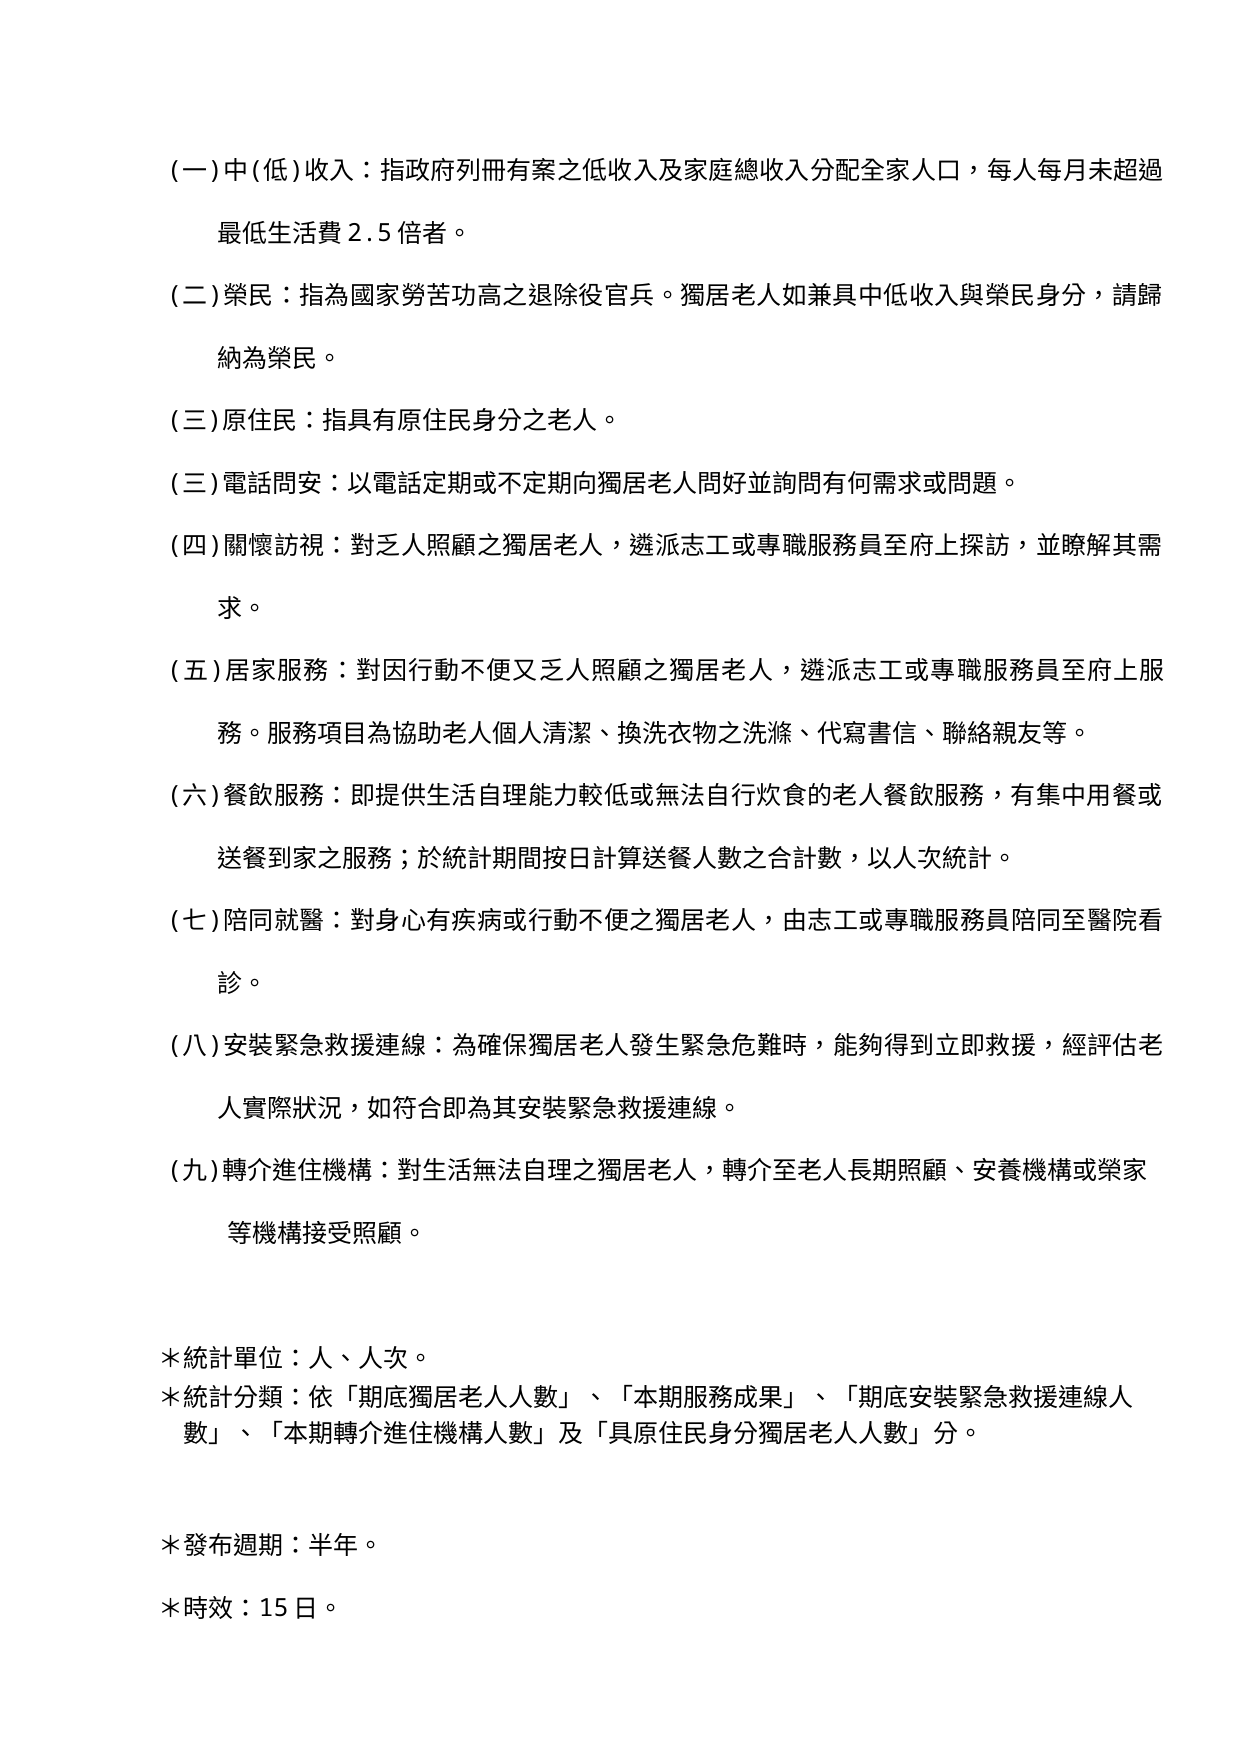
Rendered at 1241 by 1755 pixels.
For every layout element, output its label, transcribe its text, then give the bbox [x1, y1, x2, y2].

table_header 統計資料背景說明 資料種類：社會福利統計 資料項目：臺中市大肚區獨居老人數及服務概況 一、發布及編製機關單位 ＊發布機關、單位：臺中市大肚區公所會計室 ＊編製單位：臺中市大肚區公所社會課 ＊聯絡電話：04-26991105 ＊傳真：04-26982533 ＊電子信箱：38769a@ebas.gov.tw 二、發布形式 口頭：（ ）記者會或說明會 書面：（ ）新聞稿 （V）報表 （ ）書刊，刊名： ＊電子媒體： （V）線上書刊及資料庫，網址： https://govstat.taichung.gov.tw/TCSTAT/Page/kcg01_2.aspx?Mid1=387690000A （ ）磁片 （ ）光碟片 （ ）其他 三、資料範圍、週期及時效 ＊統計地區範圍及對象：凡本區年滿65歲以上獨自居住、或同住者無照顧能力、或經列冊需關懷之老人，均為統計對象。 ＊統計標準時間：動態資料上半年以1至6月、下半年以7至12月之事實為準；靜態資料以6月底、12月底之事實為準。 ＊統計項目定義： (一)中(低)收入：指政府列冊有案之低收入及家庭總收入分配全家人口，每人每月未超過最低生活費2.5倍者。 (二)榮民：指為國家勞苦功高之退除役官兵。獨居老人如兼具中低收入與榮民身分，請歸納為榮民。 (三)原住民：指具有原住民身分之老人。 (三)電話問安：以電話定期或不定期向獨居老人問好並詢問有何需求或問題。 (四)關懷訪視：對乏人照顧之獨居老人，遴派志工或專職服務員至府上探訪，並瞭解其需求。 (五)居家服務：對因行動不便又乏人照顧之獨居老人，遴派志工或專職服務員至府上服務。服務項目為協助老人個人清潔、換洗衣物之洗滌、代寫書信、聯絡親友等。 (六)餐飲服務：即提供生活自理能力較低或無法自行炊食的老人餐飲服務，有集中用餐或送餐到家之服務；於統計期間按日計算送餐人數之合計數，以人次統計。 (七)陪同就醫：對身心有疾病或行動不便之獨居老人，由志工或專職服務員陪同至醫院看診。 (八)安裝緊急救援連線：為確保獨居老人發生緊急危難時，能夠得到立即救援，經評估老人實際狀況，如符合即為其安裝緊急救援連線。 (九)轉介進住機構：對生活無法自理之獨居老人，轉介至老人長期照顧、安養機構或榮家 等機構接受照顧。 ＊統計單位：人、人次。 ＊統計分類：依「期底獨居老人人數」、「本期服務成果」、「期底安裝緊急救援連線人數」、「本期轉介進住機構人數」及「具原住民身分獨居老人人數」分。 ＊發布週期：半年。 ＊時效：15日。 ＊資料變革：無。 四、公開資料發布訊息 ＊預告發布日期：每半年終了15日。(原訂預告發布日期如遇例假日或國定 假日則延至下一個工作日發布)。 ＊同步發送單位：臺中市政府主計處。 五、資料品質 ＊統計指標編製方法與資料來源說明：本所社會課依據臺中市大肚區獨居老人名冊資料彙編。 ＊統計資料交叉查核及確保資料合理性之機制：由電腦系統自動進行加總交叉查核。 六、須注意及預定改變之事項：表號10730-04-07-3。 七、其他事項：無。 [118, 127, 1177, 1627]
